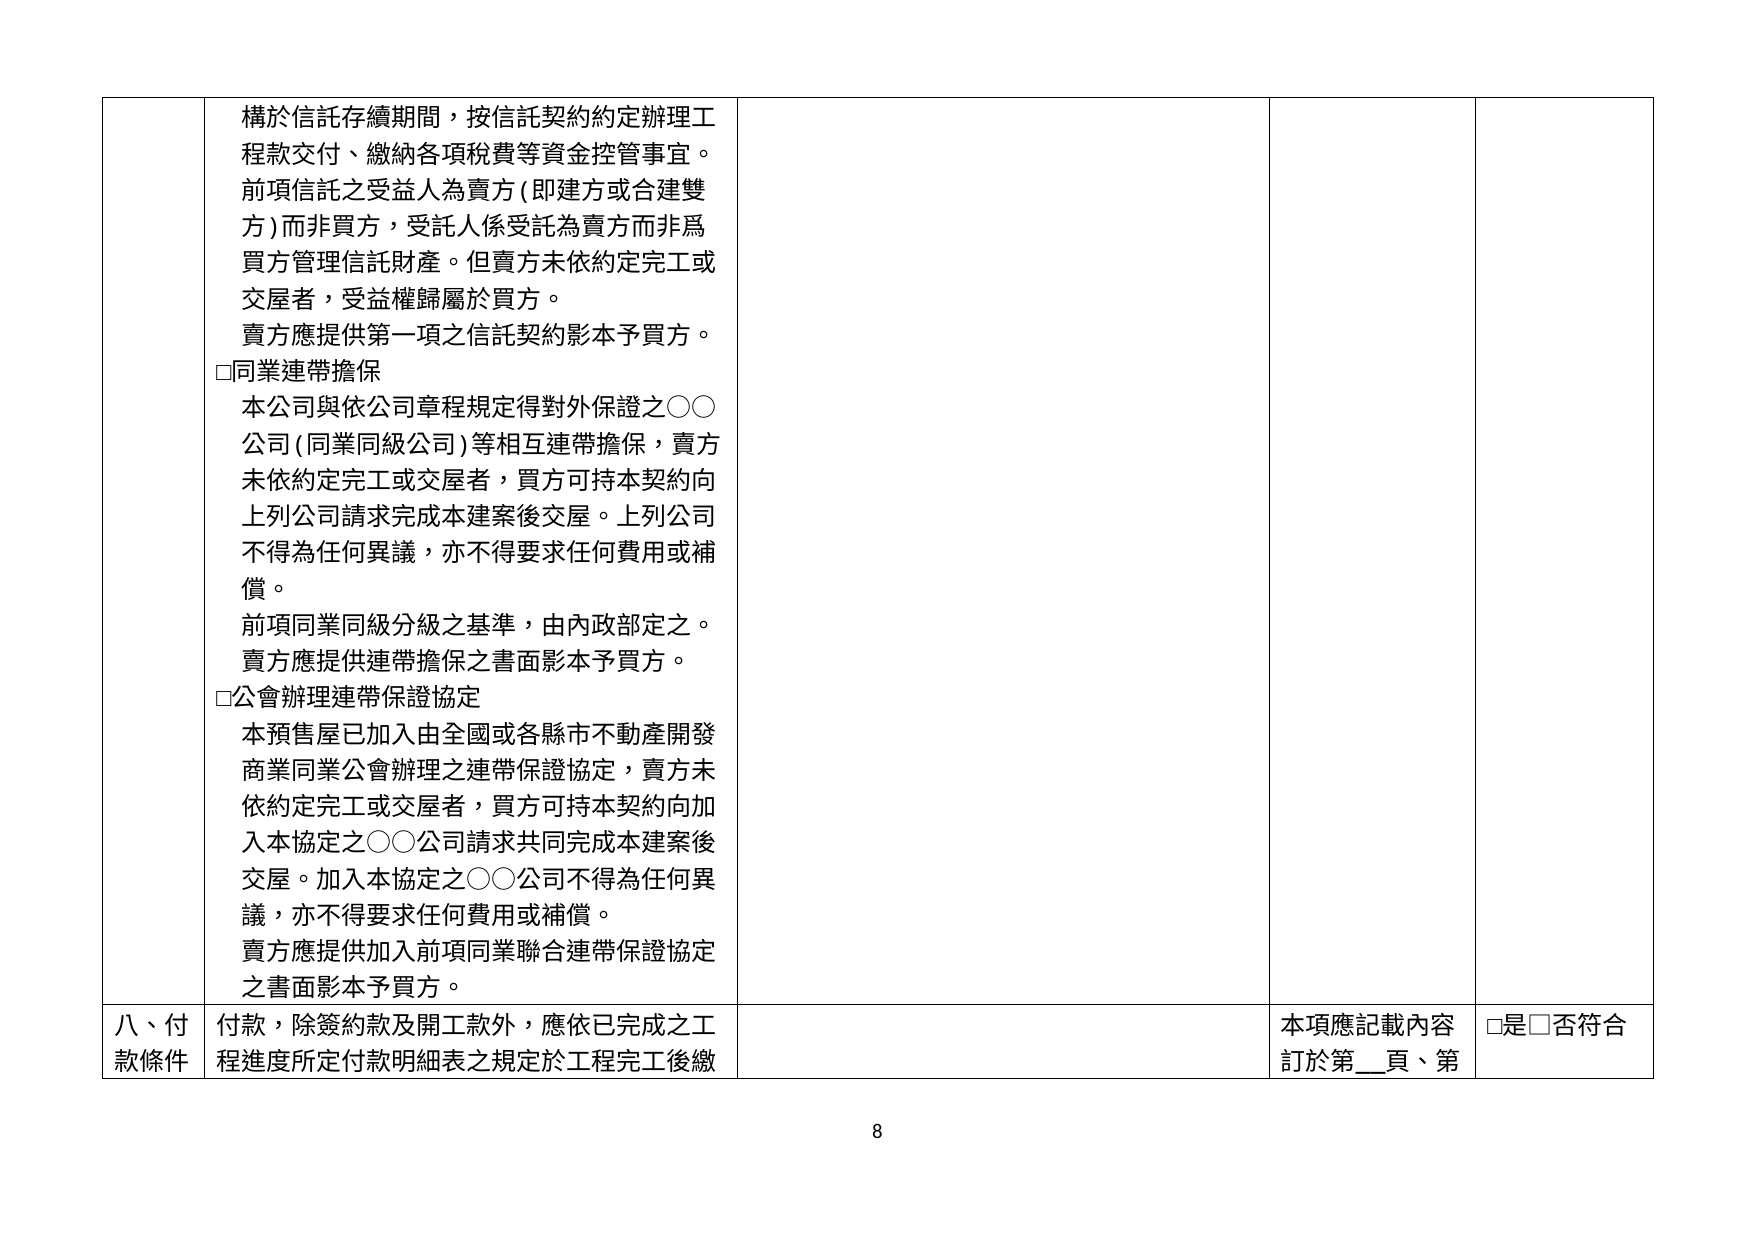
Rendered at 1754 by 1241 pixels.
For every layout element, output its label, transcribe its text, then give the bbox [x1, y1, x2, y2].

table_cell 構於信託存續期間，按信託契約約定辦理工程款交付、繳納各項稅費等資金控管事宜。 前項信託之受益人為賣方(即建方或合建雙方)而非買方，受託人係受託為賣方而非爲買方管理信託財產。但賣方未依約定完工或交屋者，受益權歸屬於買方。 賣方應提供第一項之信託契約影本予買方。 □同業連帶擔保 本公司與依公司章程規定得對外保證之○○公司(同業同級公司)等相互連帶擔保，賣方未依約定完工或交屋者，買方可持本契約向上列公司請求完成本建案後交屋。上列公司不得為任何異議，亦不得要求任何費用或補償。 前項同業同級分級之基準，由內政部定之。 賣方應提供連帶擔保之書面影本予買方。 □公會辦理連帶保證協定 本預售屋已加入由全國或各縣市不動產開發商業同業公會辦理之連帶保證協定，賣方未依約定完工或交屋者，買方可持本契約向加入本協定之○○公司請求共同完成本建案後交屋。加入本協定之○○公司不得為任何異議，亦不得要求任何費用或補償。 賣方應提供加入前項同業聯合連帶保證協定之書面影本予買方。 [205, 98, 737, 1004]
table_cell [738, 1005, 1269, 1078]
table_cell [103, 98, 204, 1004]
table_cell 付款，除簽約款及開工款外，應依已完成之工程進度所定付款明細表之規定於工程完工後繳 [205, 1005, 737, 1078]
table_cell [1476, 98, 1653, 1004]
table_cell [1270, 98, 1475, 1004]
table_cell 本項應記載內容訂於第__頁、第 [1270, 1005, 1475, 1078]
table_cell □是□否符合 [1476, 1005, 1653, 1078]
table_cell 八、付款條件 [103, 1005, 204, 1078]
table_cell [738, 98, 1269, 1004]
